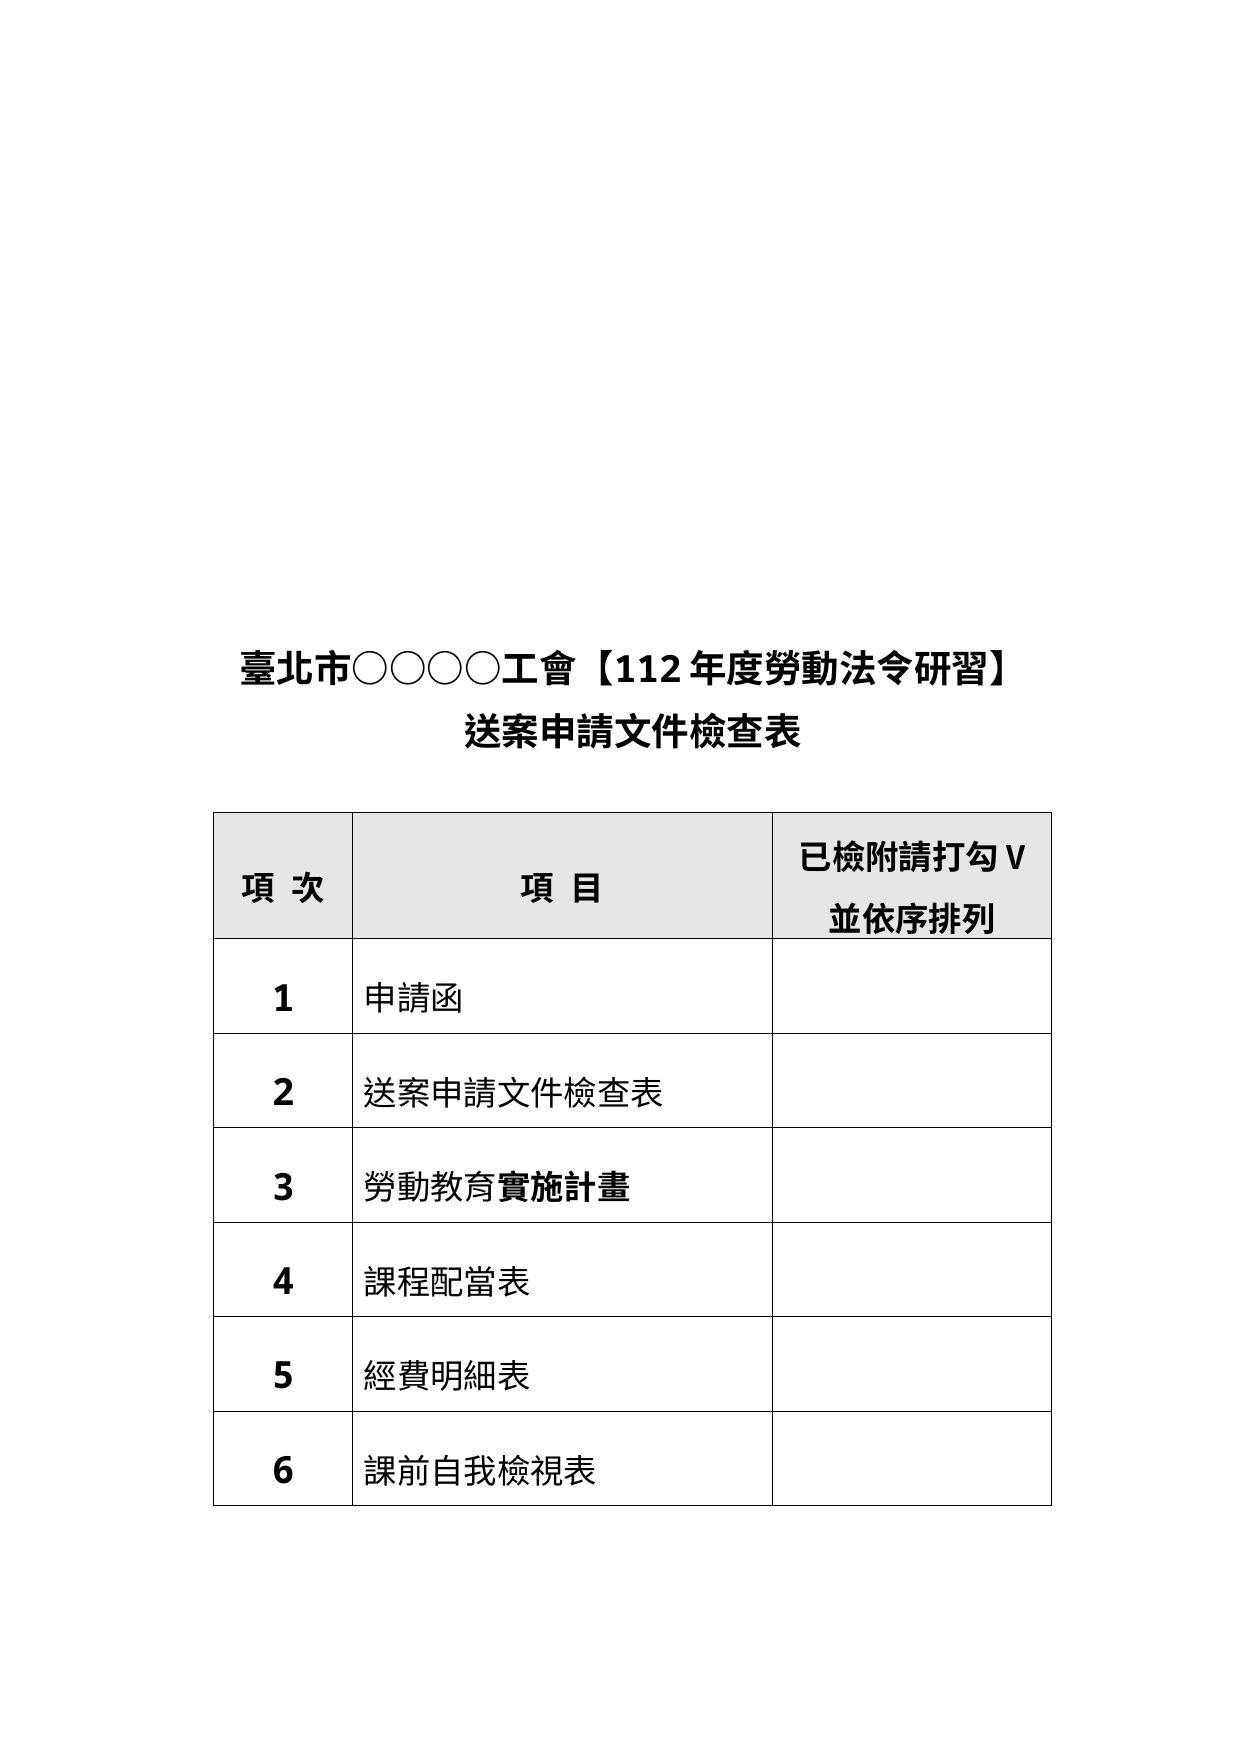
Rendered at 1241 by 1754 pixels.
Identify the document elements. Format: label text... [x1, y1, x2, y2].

table_cell 2 [214, 1034, 352, 1127]
table_cell [773, 1128, 1051, 1222]
table_cell 申請函 [353, 939, 772, 1033]
table_cell [773, 939, 1051, 1033]
table_cell 6 [214, 1412, 352, 1505]
text 送案申請文件檢查表 [187, 687, 1078, 750]
table_cell 課程配當表 [353, 1223, 772, 1316]
table_cell [773, 1317, 1051, 1411]
table_cell 1 [214, 939, 352, 1033]
table_cell 經費明細表 [353, 1317, 772, 1411]
table_header 已檢附請打勾V 並依序排列 [773, 813, 1051, 938]
text 臺北市○○○○工會【112年度勞動法令研習】 [187, 625, 1078, 687]
table_cell [773, 1412, 1051, 1505]
table_cell 勞動教育實施計畫 [353, 1128, 772, 1222]
table_cell [773, 1223, 1051, 1316]
table_cell 3 [214, 1128, 352, 1222]
table_cell [773, 1034, 1051, 1127]
table_cell 5 [214, 1317, 352, 1411]
table_cell 4 [214, 1223, 352, 1316]
table_header 項 次 [214, 813, 352, 938]
table_header 項 目 [353, 813, 772, 938]
table_cell 課前自我檢視表 [353, 1412, 772, 1505]
table_cell 送案申請文件檢查表 [353, 1034, 772, 1127]
